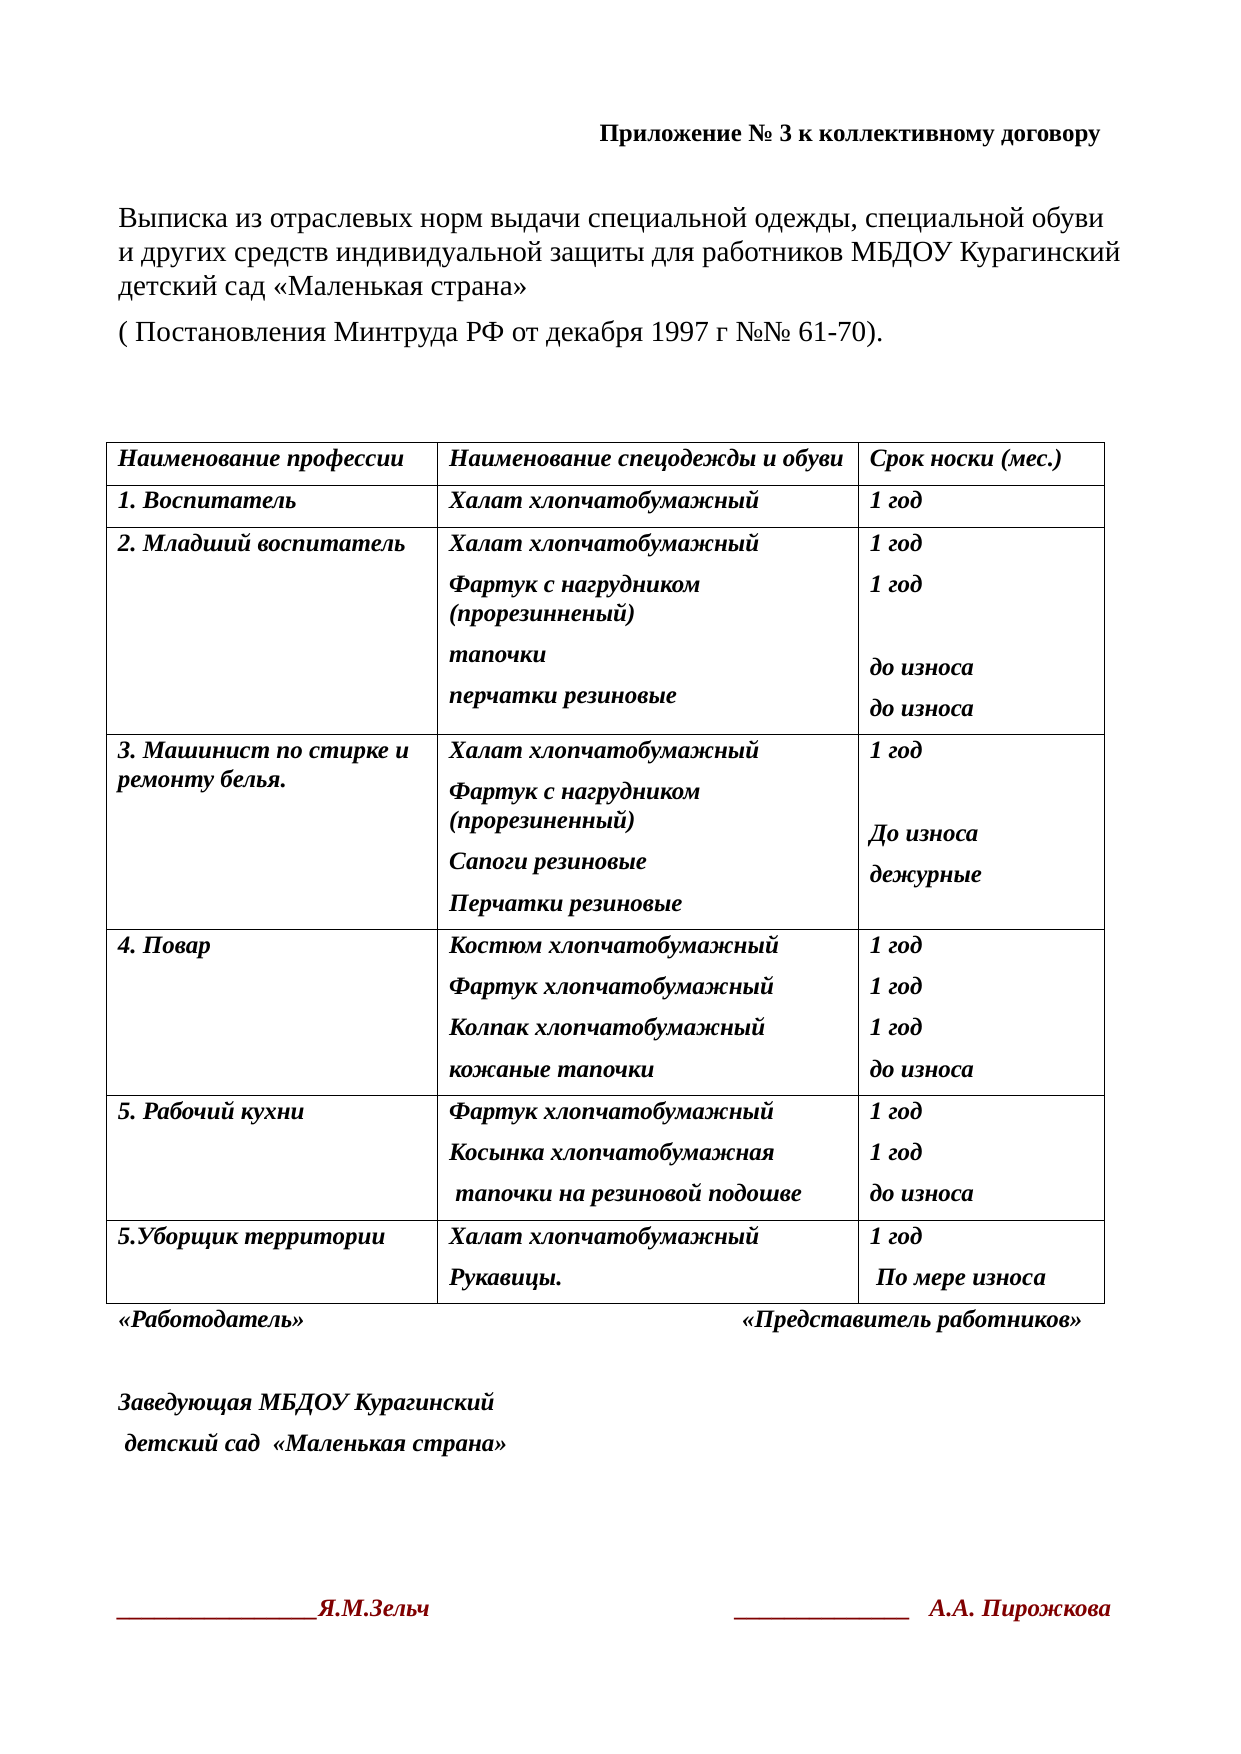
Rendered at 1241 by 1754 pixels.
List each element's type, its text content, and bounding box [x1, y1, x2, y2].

table_cell Костюм хлопчатобумажный Фартук хлопчатобумажный Колпак хлопчатобумажный кожаные тапочки [438, 930, 858, 1095]
text ________________Я.М.Зельч ______________ А.А. Пирожкова [118, 1593, 1122, 1622]
table_header Наименование спецодежды и обуви [438, 443, 858, 484]
table_cell Халат хлопчатобумажный Фартук с нагрудником (прорезинненый) тапочки перчатки резиновые [438, 528, 858, 734]
table_header Срок носки (мес.) [859, 443, 1104, 484]
table_cell 2. Младший воспитатель [107, 528, 437, 734]
text «Работодатель» «Представитель работников» [118, 1304, 1122, 1333]
text детский сад «Маленькая страна» [118, 1428, 1122, 1457]
table_cell 1 год 1 год до износа [859, 1096, 1104, 1220]
table_cell 1 год [859, 486, 1104, 527]
table_cell Халат хлопчатобумажный Фартук с нагрудником (прорезиненный) Сапоги резиновые Перчатки резиновые [438, 735, 858, 929]
text Заведующая МБДОУ Курагинский [118, 1387, 1122, 1416]
table_cell Халат хлопчатобумажный [438, 486, 858, 527]
table_cell 1 год До износа дежурные [859, 735, 1104, 929]
table_cell Халат хлопчатобумажный Рукавицы. [438, 1221, 858, 1303]
table_cell 3. Машинист по стирке и ремонту белья. [107, 735, 437, 929]
text ( Постановления Минтруда РФ от декабря 1997 г №№ 61-70). [118, 314, 1122, 347]
table_cell 1 год По мере износа [859, 1221, 1104, 1303]
table_cell Фартук хлопчатобумажный Косынка хлопчатобумажная тапочки на резиновой подошве [438, 1096, 858, 1220]
text Выписка из отраслевых норм выдачи специальной одежды, специальной обуви и других средств индивидуальной защиты для работников МБДОУ Курагинский детский сад «Маленькая страна» [118, 201, 1122, 301]
table_cell 1 год 1 год до износа до износа [859, 528, 1104, 734]
table_cell 1. Воспитатель [107, 486, 437, 527]
table_cell 5. Рабочий кухни [107, 1096, 437, 1220]
text Приложение № 3 к коллективному договору [118, 118, 1122, 147]
table_cell 1 год 1 год 1 год до износа [859, 930, 1104, 1095]
table_cell 5.Уборщик территории [107, 1221, 437, 1303]
table_cell 4. Повар [107, 930, 437, 1095]
table_header Наименование профессии [107, 443, 437, 484]
